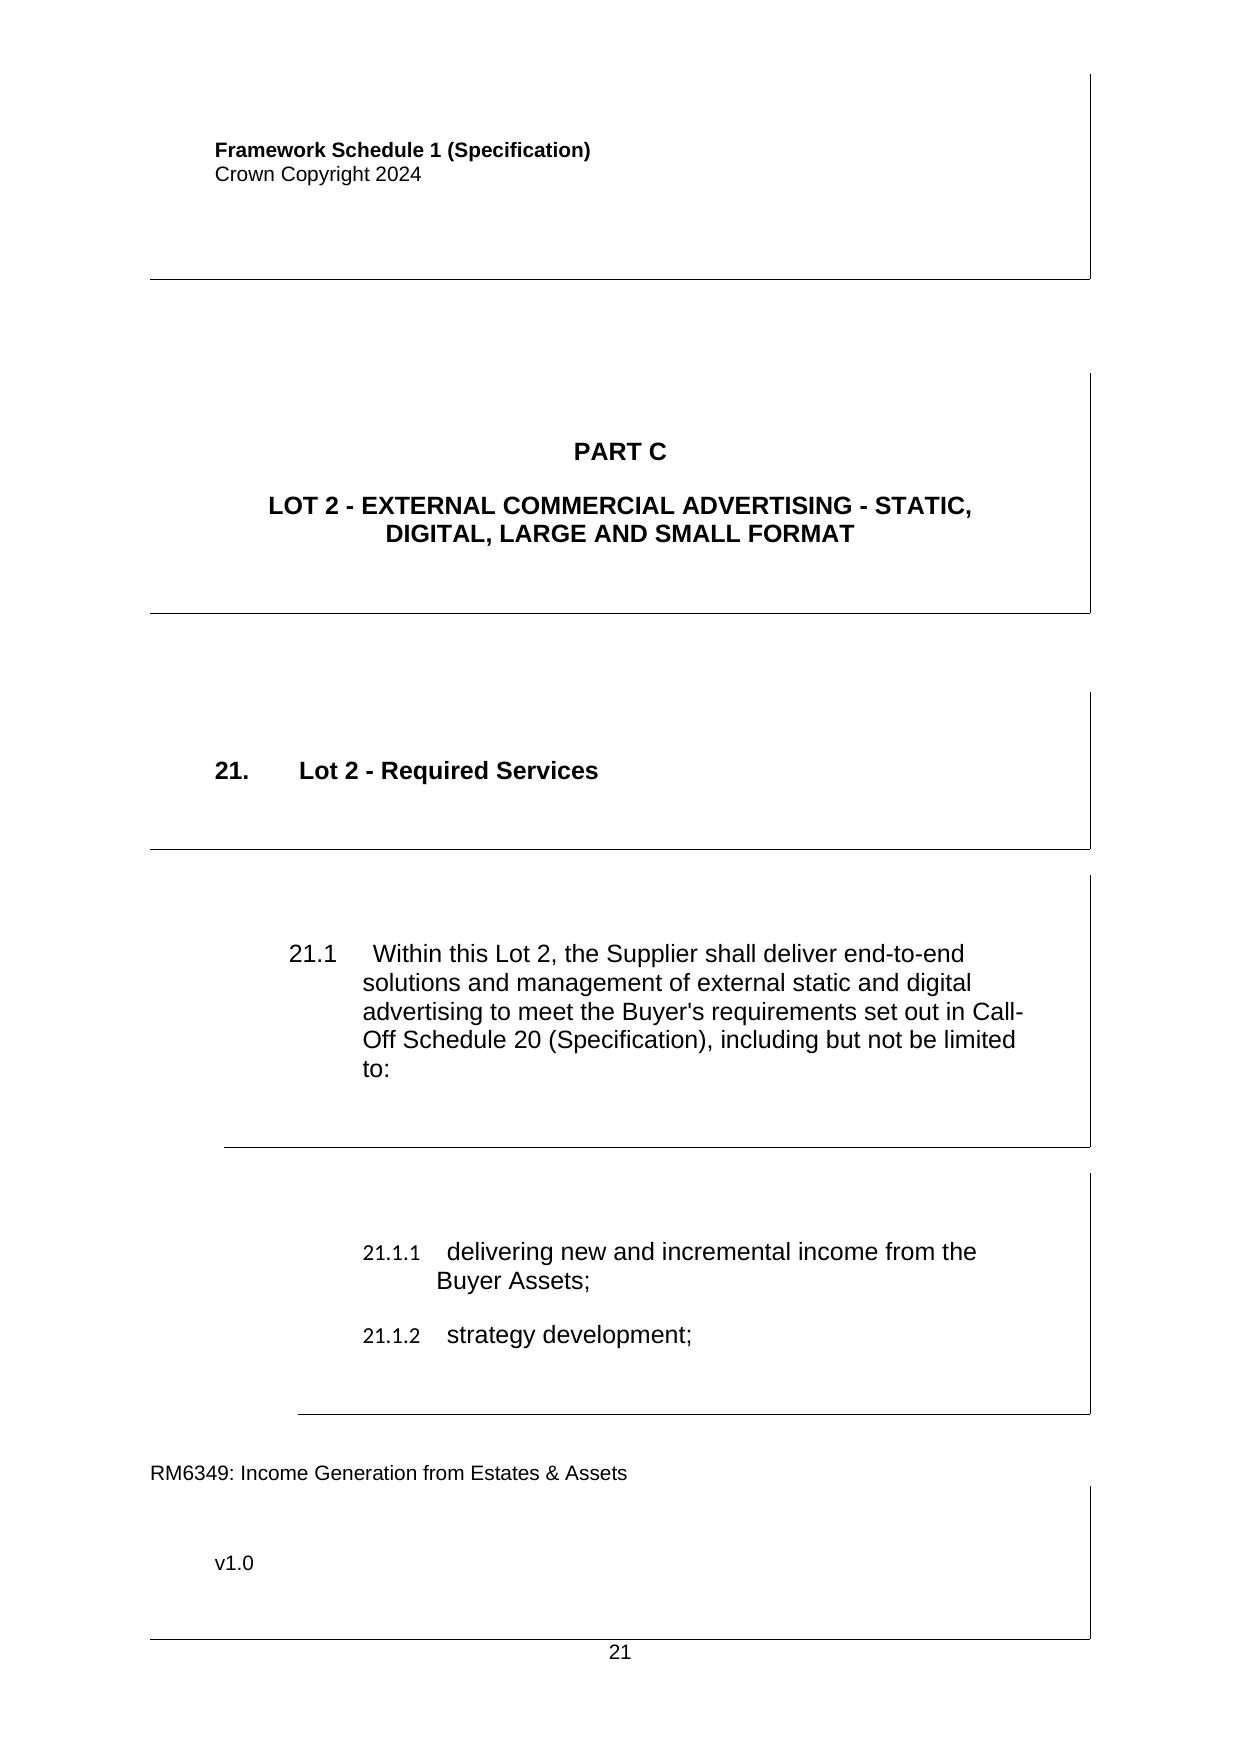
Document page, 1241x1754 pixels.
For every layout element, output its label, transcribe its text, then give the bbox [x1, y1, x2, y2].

text PART C [150, 372, 1090, 426]
text LOT 2 - EXTERNAL COMMERCIAL ADVERTISING - STATIC, DIGITAL, LARGE AND SMALL FORMAT [150, 426, 1090, 613]
list Within this Lot 2, the Supplier shall deliver end-to-end solutions and management of external static and digital advertising to meet the Buyer's requirements set out in Call-Off Schedule 20 (Specification), including but not be limited to: [224, 874, 1090, 1147]
list strategy development; [298, 1255, 1090, 1414]
list Lot 2 - Required Services [150, 692, 1090, 849]
list delivering new and incremental income from the Buyer Assets; [298, 1172, 1090, 1255]
